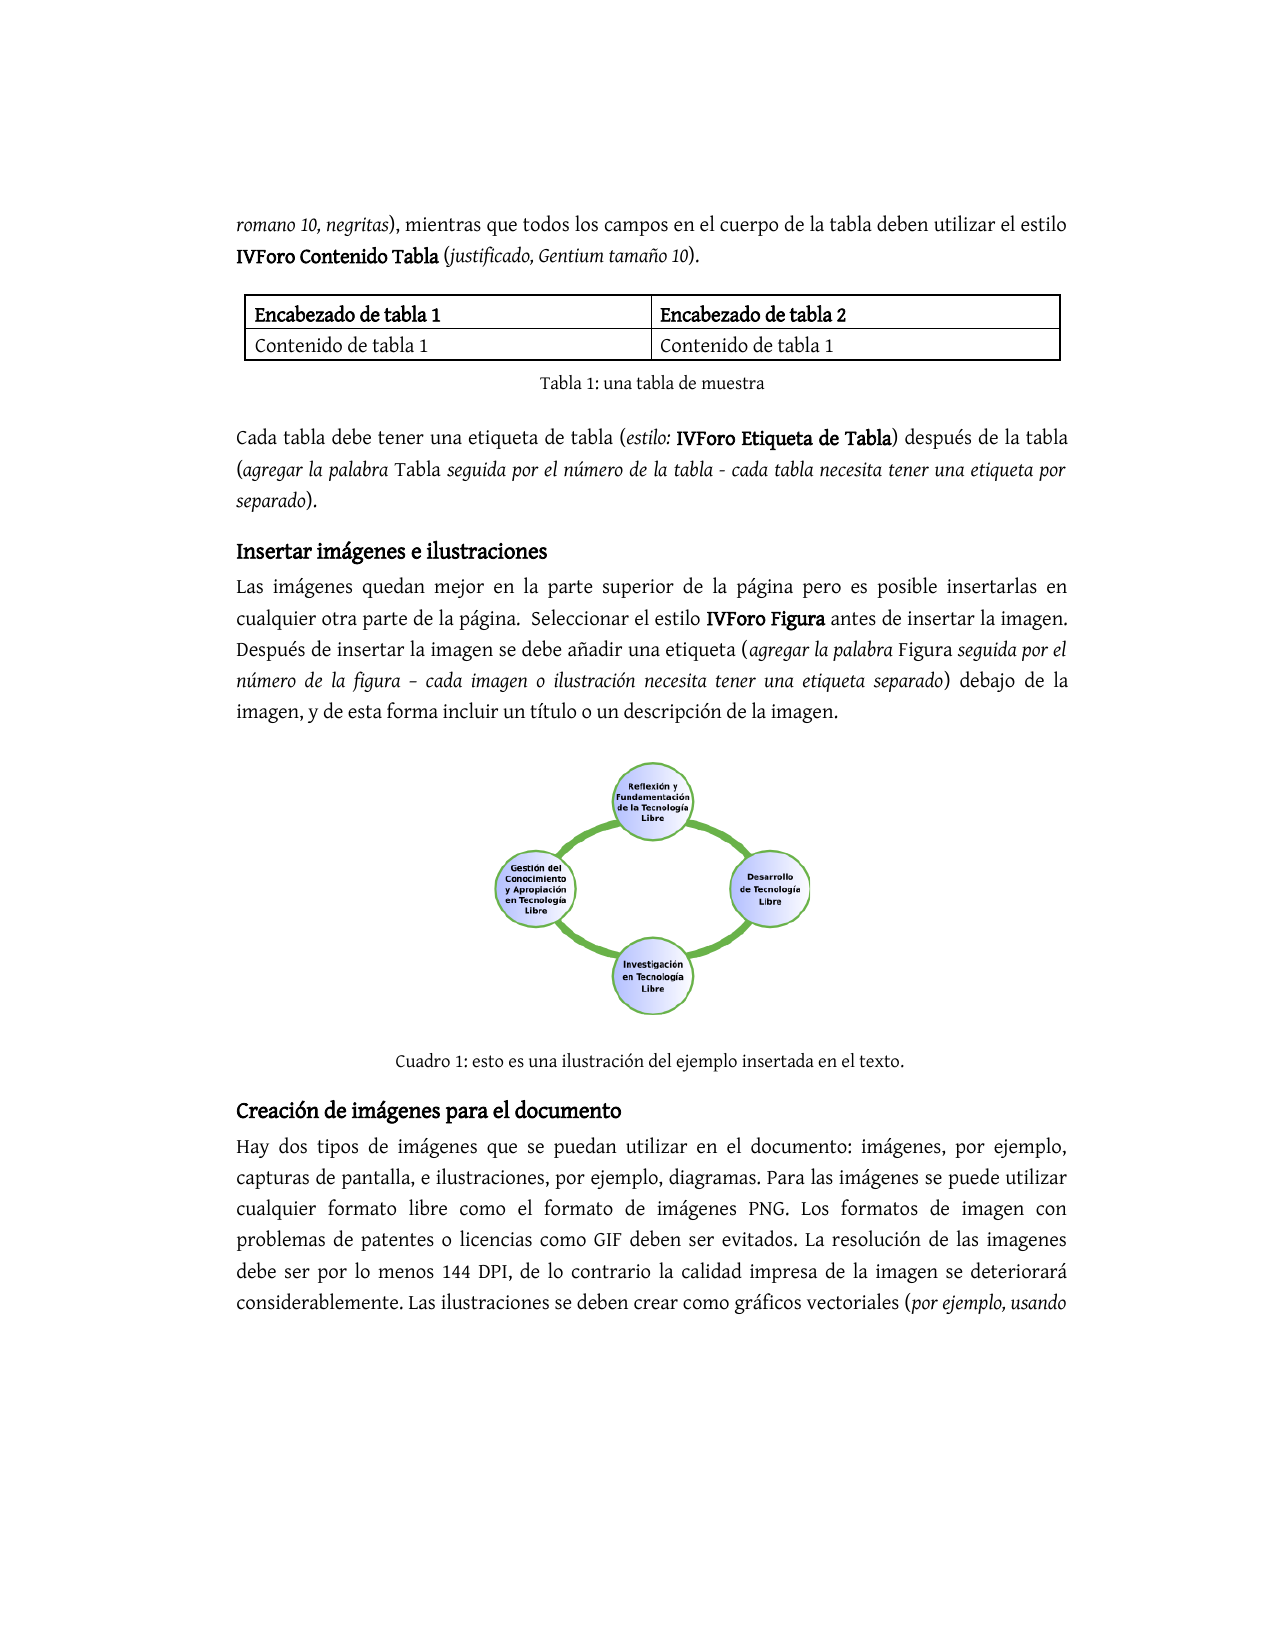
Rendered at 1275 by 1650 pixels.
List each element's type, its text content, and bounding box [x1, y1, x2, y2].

table_header Encabezado de tabla 2 [652, 296, 1059, 328]
text Hay dos tipos de imágenes que se puedan utilizar en el documento: imágenes, por ejemplo, capturas de pantalla, e ilustraciones, por ejemplo, diagramas. Para las imágenes se puede utilizar cualquier formato libre como el formato de imágenes PNG. Los formatos de imagen con problemas de patentes o licencias como GIF deben ser evitados. La resolución de las imagenes debe ser por lo menos 144 DPI, de lo contrario la calidad impresa de la imagen se deteriorará considerablemente. Las ilustraciones se deben crear como gráficos vectoriales (por ejemplo, usando [236, 1128, 1068, 1316]
text Cada tabla debe tener una etiqueta de tabla (estilo: IVForo Etiqueta de Tabla) después de la tabla (agregar la palabra Tabla seguida por el número de la tabla - cada tabla necesita tener una etiqueta por separado). [236, 420, 1068, 513]
table_cell Contenido de tabla 1 [652, 329, 1059, 359]
text romano 10, negritas), mientras que todos los campos en el cuerpo de la tabla deben utilizar el estilo IVForo Contenido Tabla (justificado, Gentium tamaño 10). [236, 207, 1068, 269]
text Las imágenes quedan mejor en la parte superior de la página pero es posible insertarlas en cualquier otra parte de la página. Seleccionar el estilo IVForo Figura antes de insertar la imagen. Después de insertar la imagen se debe añadir una etiqueta (agregar la palabra Figura seguida por el número de la figura – cada imagen o ilustración necesita tener una etiqueta separado) debajo de la imagen, y de esta forma incluir un título o un descripción de la imagen. [236, 569, 1068, 725]
picture [494, 762, 811, 1015]
text Insertar imágenes e ilustraciones [236, 538, 1068, 564]
text Tabla 1: una tabla de muestra [236, 373, 1068, 395]
table_cell Contenido de tabla 1 [246, 329, 651, 359]
table_header Encabezado de tabla 1 [246, 296, 651, 328]
text Creación de imágenes para el documento [236, 1098, 1068, 1124]
text Cuadro 1: esto es una ilustración del ejemplo insertada en el texto. [236, 1052, 1068, 1073]
